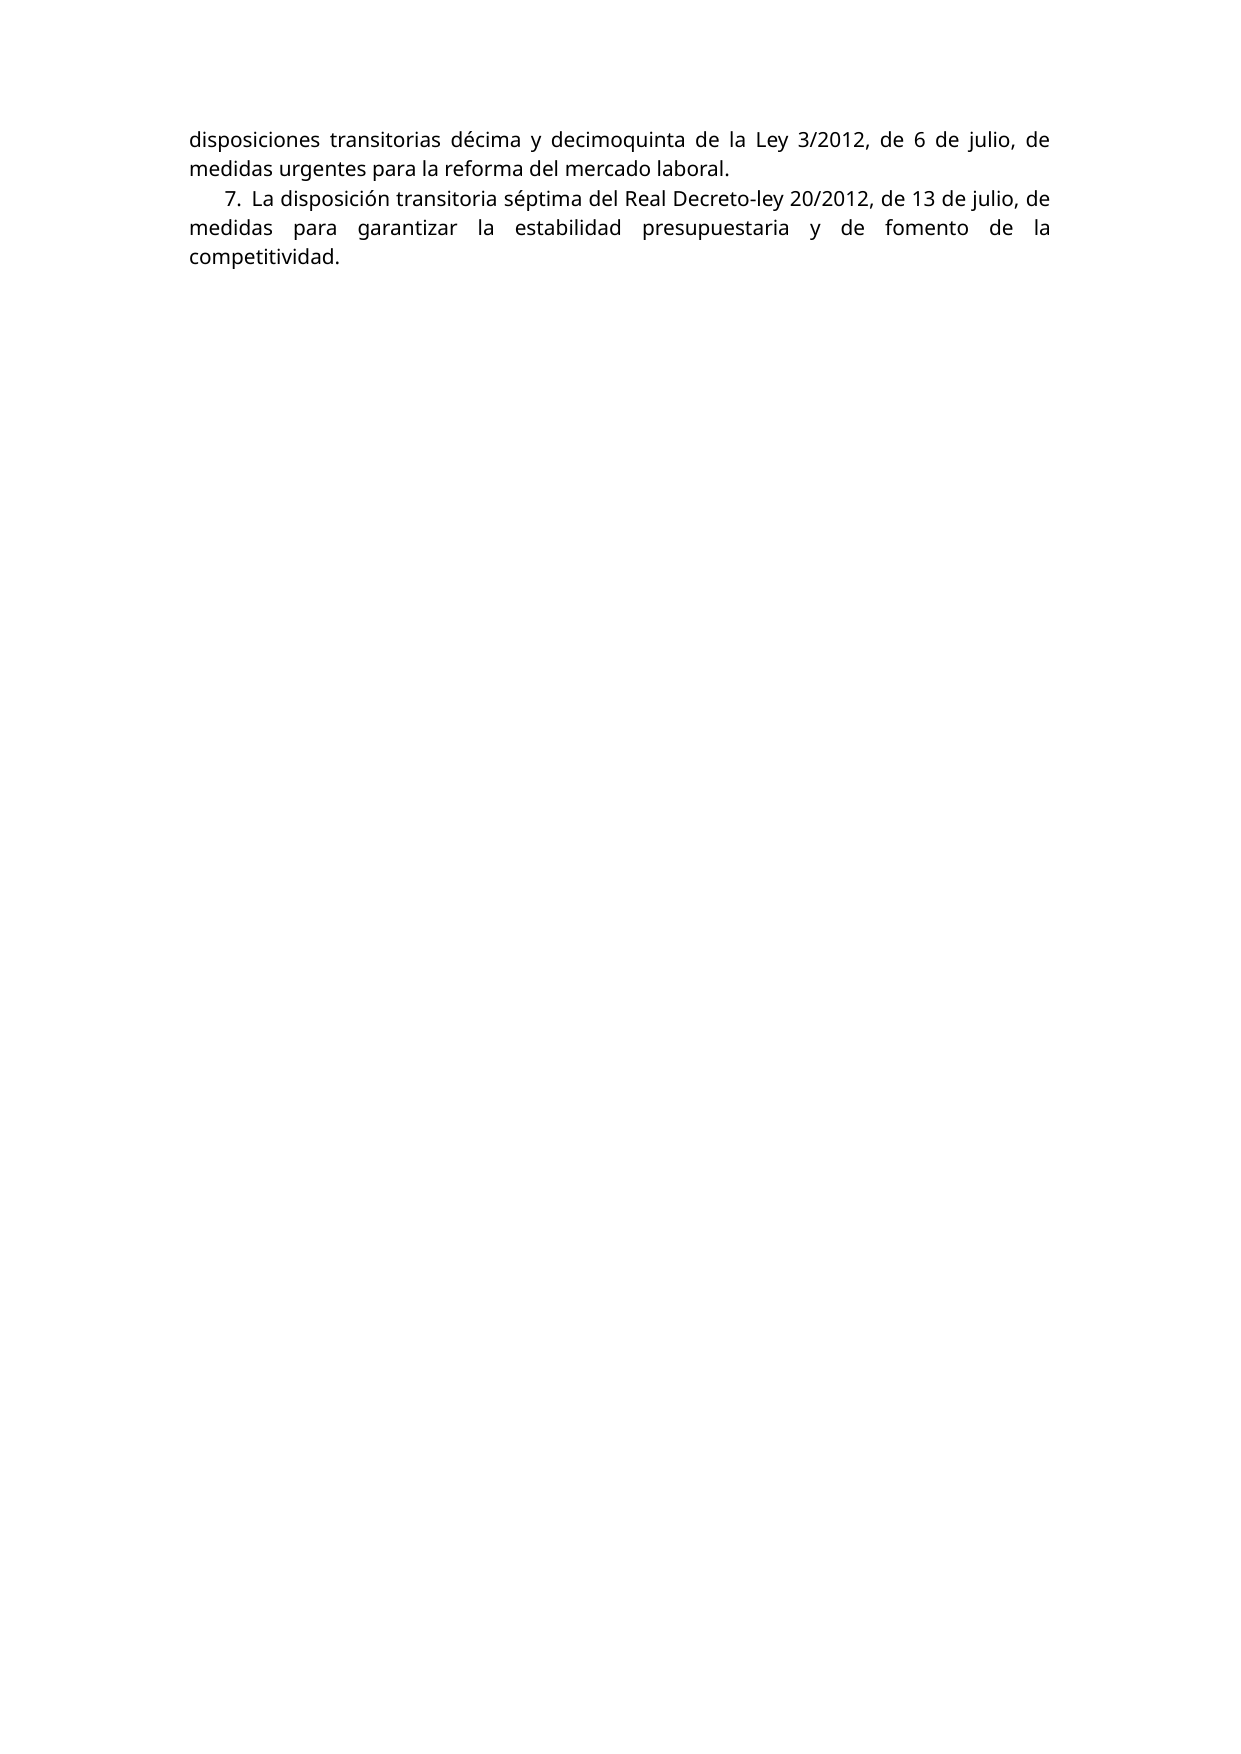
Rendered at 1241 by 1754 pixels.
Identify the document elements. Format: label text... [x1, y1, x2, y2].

list disposiciones transitorias décima y decimoquinta de la Ley 3/2012, de 6 de julio, de medidas urgentes para la reforma del mercado laboral. [189, 125, 1051, 183]
list La disposición transitoria séptima del Real Decreto-ley 20/2012, de 13 de julio, de medidas para garantizar la estabilidad presupuestaria y de fomento de la competitividad. [189, 184, 1051, 271]
